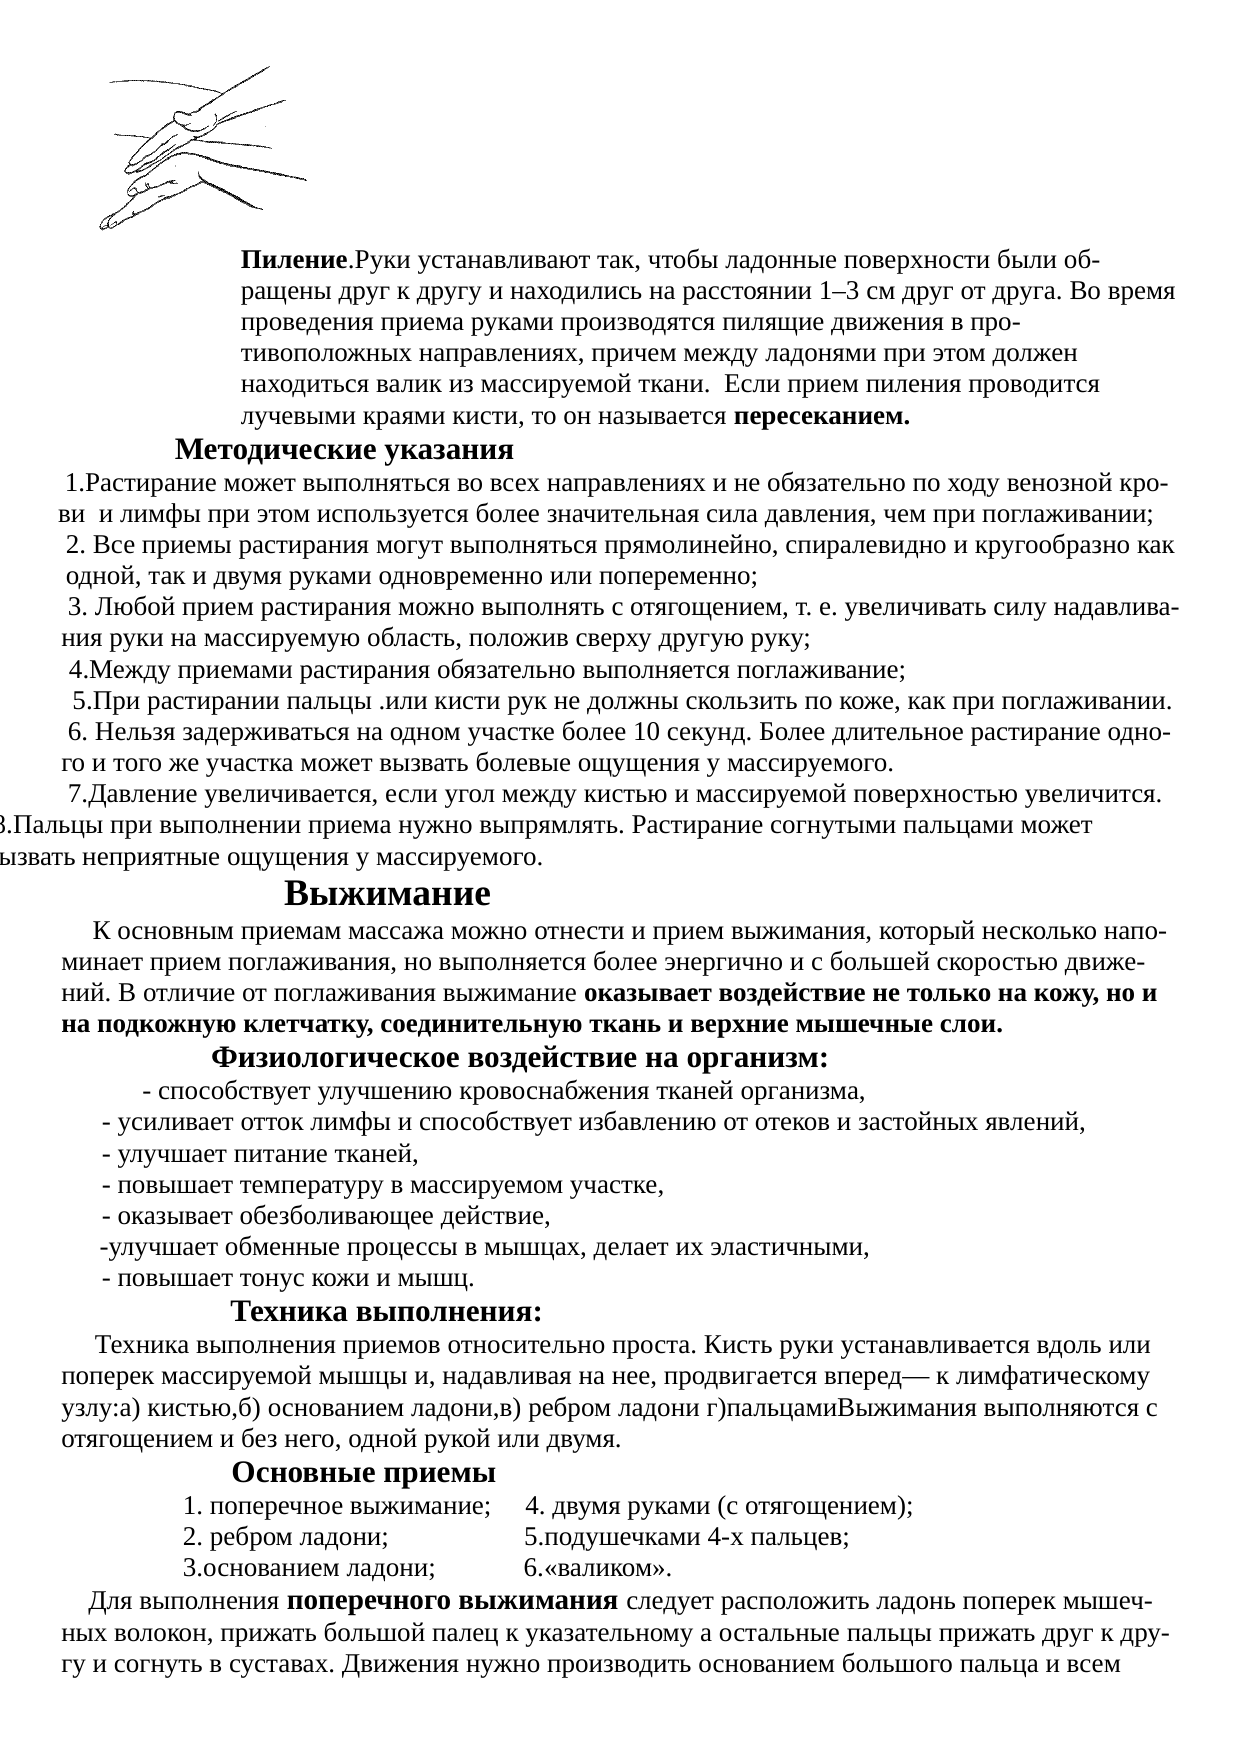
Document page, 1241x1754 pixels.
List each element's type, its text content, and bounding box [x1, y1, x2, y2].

text Физиологическое воздействие на организм: [61, 1038, 1187, 1074]
text Пиление.Руки устанавливают так, чтобы ладонные поверхности были об-ращены друг к другу и находились на расстоянии 1–3 см друг от друга. Во время проведения приема руками производятся пилящие движения в про-тивоположных направлениях, причем между ладонями при этом должен находиться валик из массируемой ткани. Если прием пиления проводится лучевыми краями кисти, то он называется пересеканием. [241, 61, 1187, 430]
text Методические указания [105, 430, 1187, 466]
text 1. поперечное выжимание; 4. двумя руками (с отягощением); [61, 1489, 1187, 1520]
text 8.Пальцы при выполнении приема нужно выпрямлять. Растирание согнутыми пальцами может вызвать неприятные ощущения у массируемого. [0, 808, 1183, 871]
text 3.основанием ладони; 6.«валиком». [61, 1551, 1187, 1582]
text Для выполнения поперечного выжимания следует расположить ладонь поперек мышеч-ных волокон, прижать большой палец к указательному а остальные пальцы прижать друг к дру-гу и согнуть в суставах. Движения нужно производить основанием большого пальца и всем [61, 1582, 1186, 1678]
text 5.При растирании пальцы .или кисти рук не должны скользить по коже, как при поглаживании. [66, 684, 1187, 715]
text - усиливает отток лимфы и способствует избавлению от отеков и застойных явлений, [61, 1106, 1187, 1137]
text 3. Любой прием растирания можно выполнять с отягощением, т. е. увеличивать силу надавлива-ния руки на массируемую область, положив сверху другую руку; [61, 590, 1198, 653]
text К основным приемам массажа можно отнести и прием выжимания, который несколько напо-минает прием поглаживания, но выполняется более энергично и с большей скоростью движе-ний. В отличие от поглаживания выжимание оказывает воздействие не только на кожу, но и на подкожную клетчатку, соединительную ткань и верхние мышечные слои. [61, 914, 1187, 1038]
text - улучшает питание тканей, [61, 1137, 1187, 1168]
text 2. Все приемы растирания могут выполняться прямолинейно, спиралевидно и кругообразно как одной, так и двумя руками одновременно или попеременно; [66, 528, 1187, 590]
text -улучшает обменные процессы в мышцах, делает их эластичными, [66, 1230, 1187, 1261]
text 7.Давление увеличивается, если угол между кистью и массируемой поверхностью увеличится. [61, 777, 1183, 808]
text 2. ребром ладони; 5.подушечками 4-х пальцев; [61, 1520, 1187, 1551]
text 6. Нельзя задерживаться на одном участке более 10 секунд. Более длительное растирание одно-го и того же участка может вызвать болевые ощущения у массируемого. [61, 715, 1187, 777]
text Основные приемы [61, 1453, 1187, 1489]
text 4.Между приемами растирания обязательно выполняется поглаживание; [69, 653, 1187, 684]
text - повышает тонус кожи и мышц. [61, 1261, 1187, 1292]
text - способствует улучшению кровоснабжения тканей организма, [61, 1074, 1187, 1106]
text Техника выполнения: [61, 1292, 1187, 1328]
text Техника выполнения приемов относительно проста. Кисть руки устанавливается вдоль или поперек массируемой мышцы и, надавливая на нее, продвигается вперед— к лимфатическому узлу:а) кистью,б) основанием ладони,в) ребром ладони г)пальцамиВыжимания выполняются с отягощением и без него, одной рукой или двумя. [61, 1328, 1187, 1453]
text 1.Растирание может выполняться во всех направлениях и не обязательно по ходу венозной кро-ви и лимфы при этом используется более значительная сила давления, чем при поглаживании; [58, 466, 1187, 528]
text - повышает температуру в массируемом участке, [61, 1168, 1187, 1199]
text - оказывает обезболивающее действие, [61, 1199, 1187, 1230]
text Выжимание [61, 871, 1183, 914]
